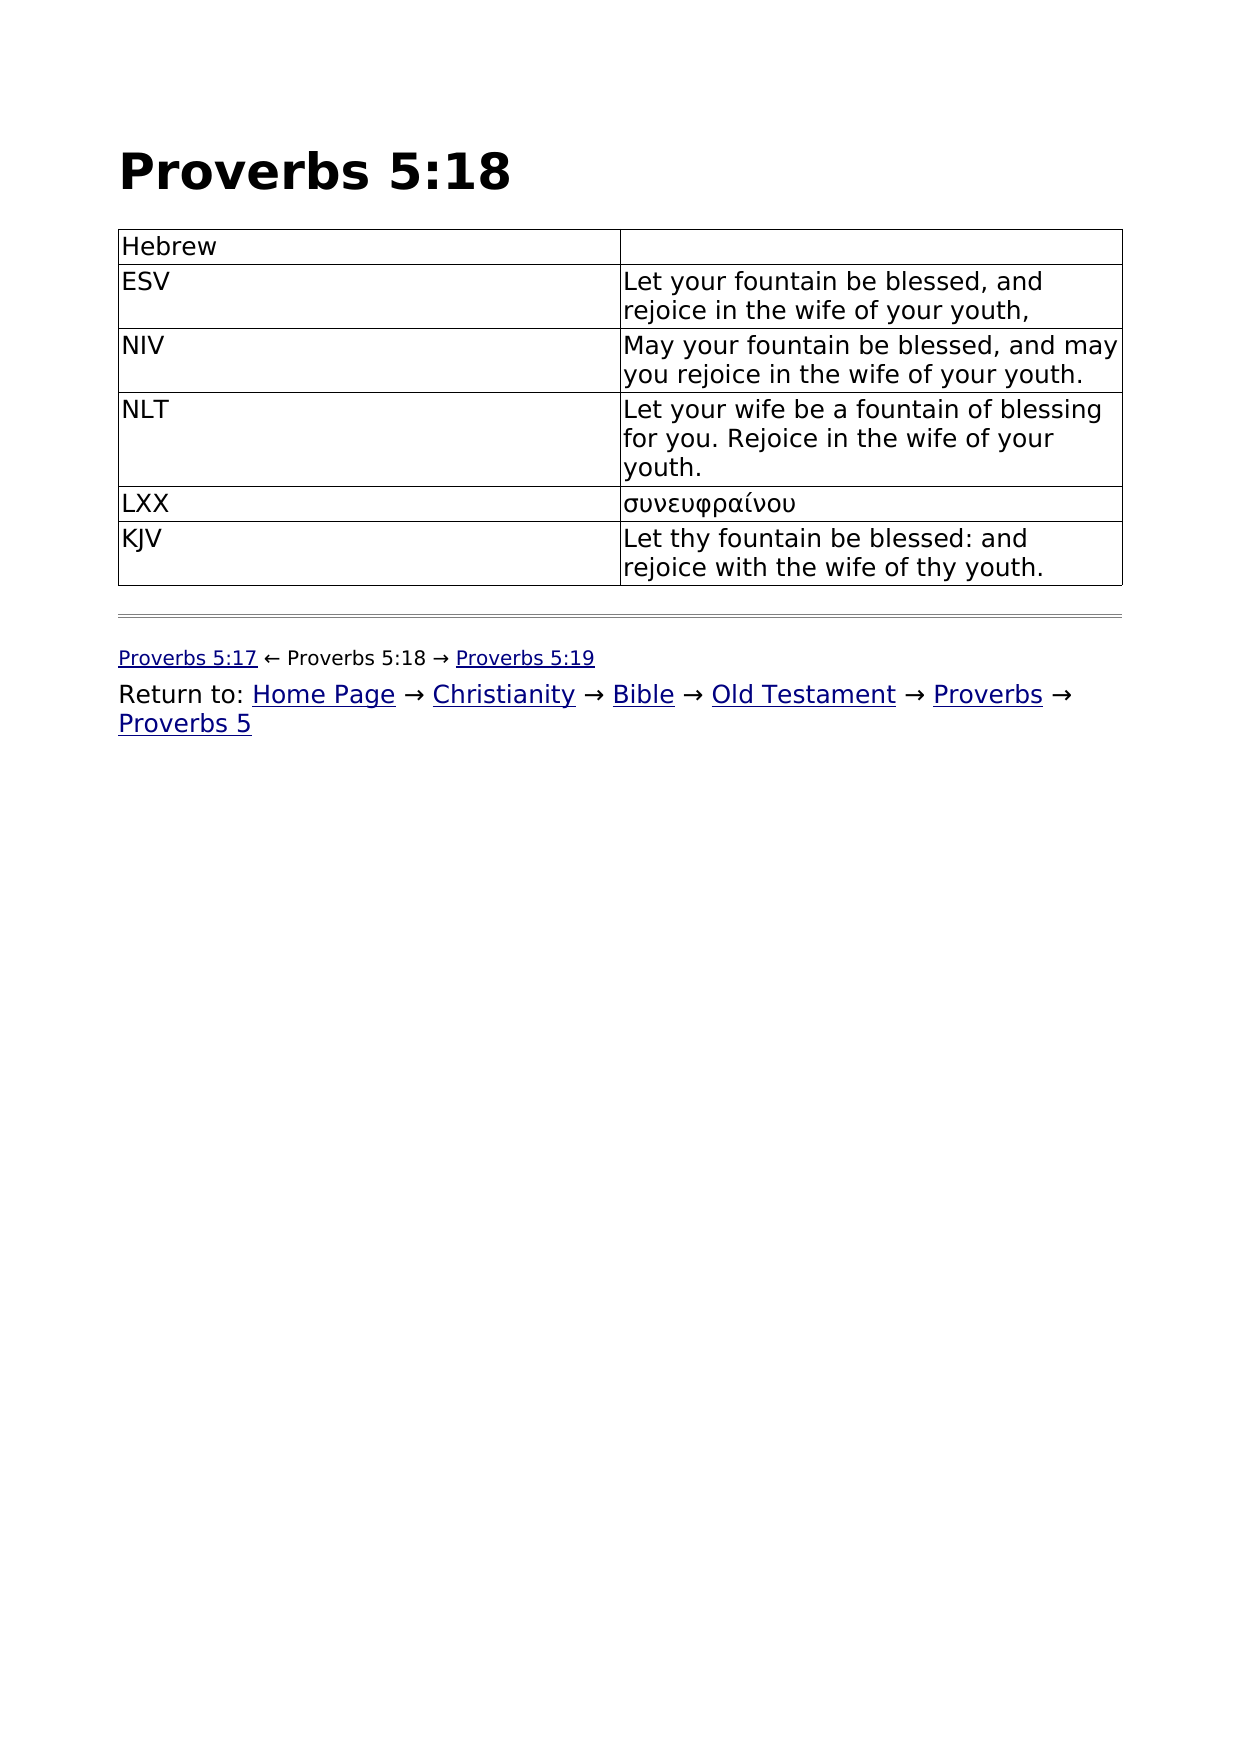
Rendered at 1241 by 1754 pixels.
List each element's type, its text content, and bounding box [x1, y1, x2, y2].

table_cell ESV [119, 265, 620, 328]
subtitle Proverbs 5:18 [118, 143, 1122, 201]
text Proverbs 5:17 ← Proverbs 5:18 → Proverbs 5:19 [118, 646, 1122, 680]
table_cell LXX [119, 487, 620, 521]
table_cell Let your fountain be blessed, and rejoice in the wife of your youth, [621, 265, 1122, 328]
table_header Hebrew [119, 230, 620, 264]
table_cell NLT [119, 393, 620, 486]
table_cell NIV [119, 329, 620, 392]
text Return to: Home Page → Christianity → Bible → Old Testament → Proverbs → Proverbs 5 [118, 680, 1122, 739]
table_cell συνευφραίνου [621, 487, 1122, 521]
table_cell Let thy fountain be blessed: and rejoice with the wife of thy youth. [621, 522, 1122, 585]
table_cell KJV [119, 522, 620, 585]
table_cell May your fountain be blessed, and may you rejoice in the wife of your youth. [621, 329, 1122, 392]
table_cell Let your wife be a fountain of blessing for you. Rejoice in the wife of your youth. [621, 393, 1122, 486]
table_header [621, 230, 1122, 264]
